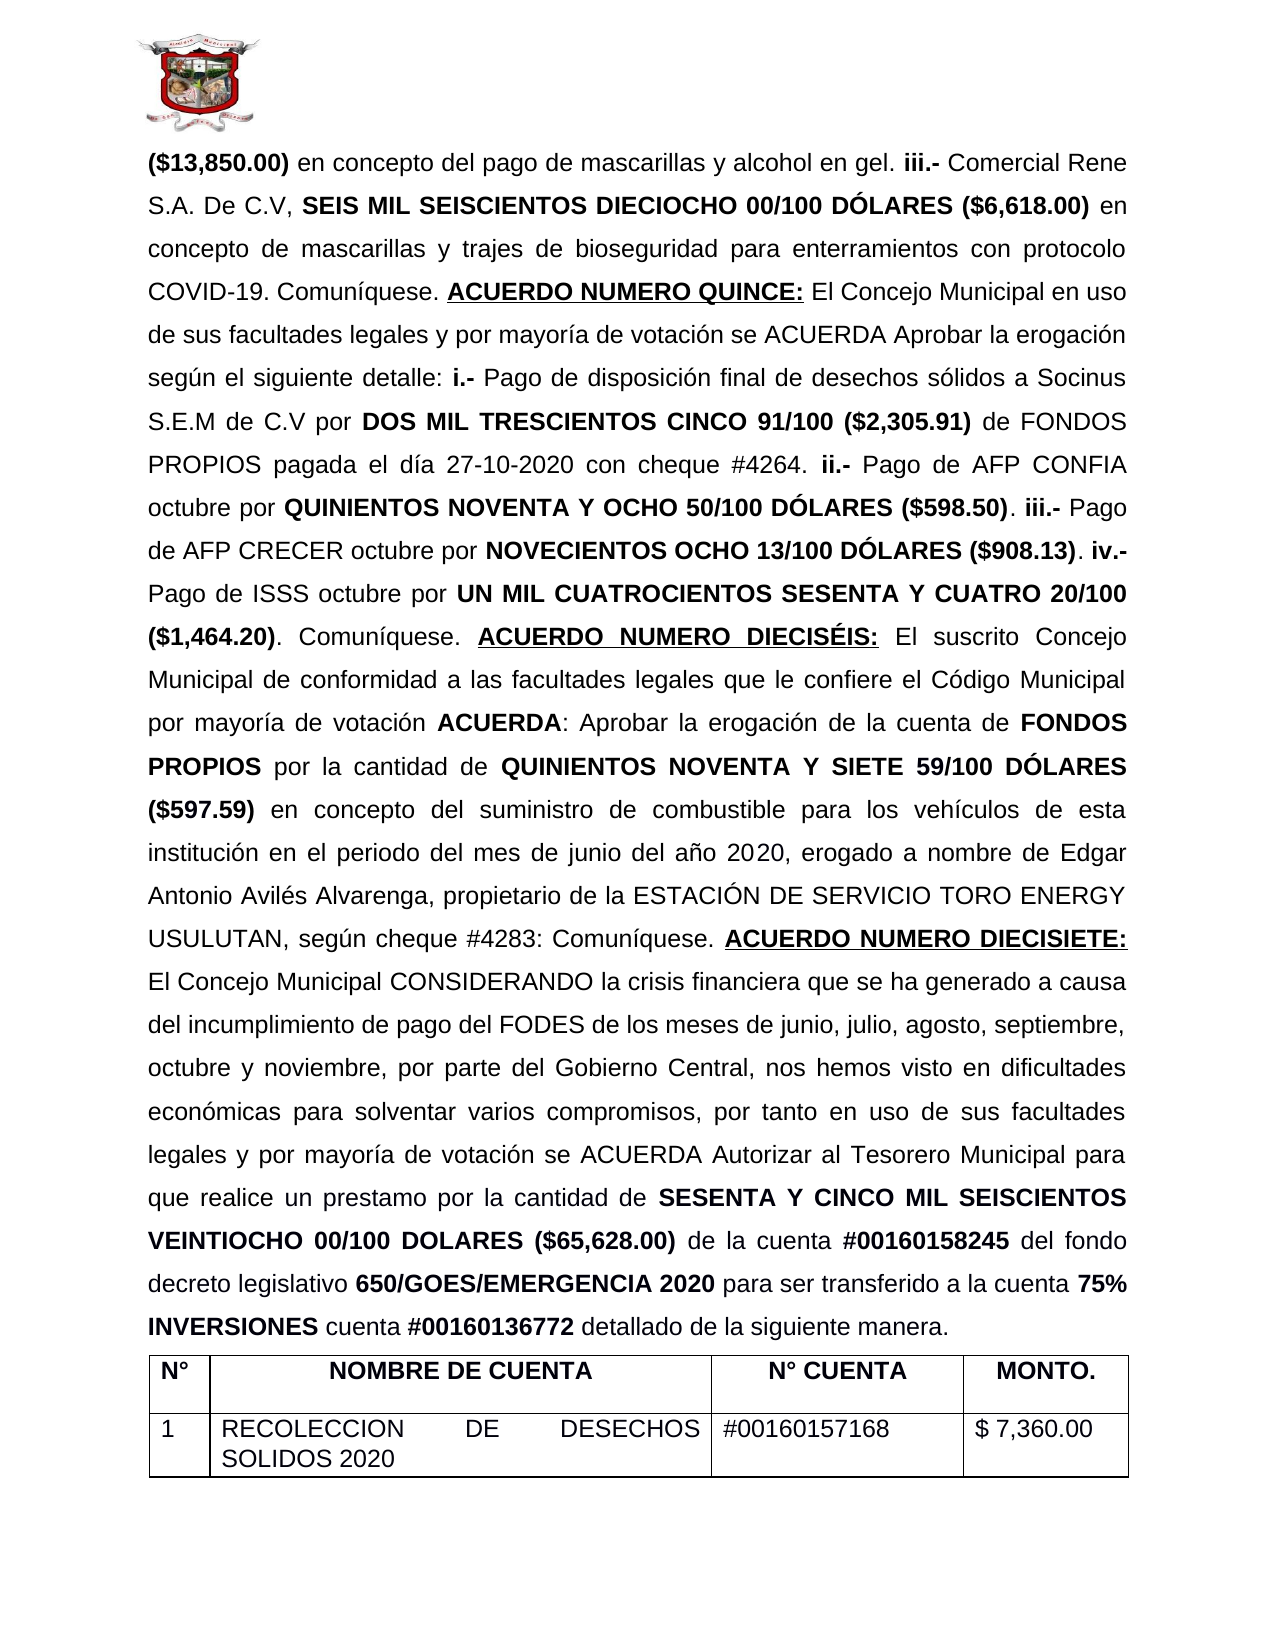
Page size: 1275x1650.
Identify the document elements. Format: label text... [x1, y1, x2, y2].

table_cell $ 7,360.00 [964, 1414, 1128, 1476]
table_header MONTO. [964, 1356, 1128, 1413]
text ($13,850.00) en concepto del pago de mascarillas y alcohol en gel. iii.- Comercial Rene S.A. De C.V, SEIS MIL SEISCIENTOS DIECIOCHO 00/100 DÓLARES ($6,618.00) en concepto de mascarillas y trajes de bioseguridad para enterramientos con protocolo COVID-19. Comuníquese. ACUERDO NUMERO QUINCE: El Concejo Municipal en uso de sus facultades legales y por mayoría de votación se ACUERDA Aprobar la erogación según el siguiente detalle: i.- Pago de disposición final de desechos sólidos a Socinus S.E.M de C.V por DOS MIL TRESCIENTOS CINCO 91/100 ($2,305.91) de FONDOS PROPIOS pagada el día 27-10-2020 con cheque #4264. ii.- Pago de AFP CONFIA octubre por QUINIENTOS NOVENTA Y OCHO 50/100 DÓLARES ($598.50). iii.- Pago de AFP CRECER octubre por NOVECIENTOS OCHO 13/100 DÓLARES ($908.13). iv.- Pago de ISSS octubre por UN MIL CUATROCIENTOS SESENTA Y CUATRO 20/100 ($1,464.20). Comuníquese. ACUERDO NUMERO DIECISÉIS: El suscrito Concejo Municipal de conformidad a las facultades legales que le confiere el Código Municipal por mayoría de votación ACUERDA: Aprobar la erogación de la cuenta de FONDOS PROPIOS por la cantidad de QUINIENTOS NOVENTA Y SIETE 59/100 DÓLARES ($597.59) en concepto del suministro de combustible para los vehículos de esta institución en el periodo del mes de junio del año 2020, erogado a nombre de Edgar Antonio Avilés Alvarenga, propietario de la ESTACIÓN DE SERVICIO TORO ENERGY USULUTAN, según cheque #4283: Comuníquese. ACUERDO NUMERO DIECISIETE: El Concejo Municipal CONSIDERANDO la crisis financiera que se ha generado a causa del incumplimiento de pago del FODES de los meses de junio, julio, agosto, septiembre, octubre y noviembre, por parte del Gobierno Central, nos hemos visto en dificultades económicas para solventar varios compromisos, por tanto en uso de sus facultades legales y por mayoría de votación se ACUERDA Autorizar al Tesorero Municipal para que realice un prestamo por la cantidad de SESENTA Y CINCO MIL SEISCIENTOS VEINTIOCHO 00/100 DOLARES ($65,628.00) de la cuenta #00160158245 del fondo decreto legislativo 650/GOES/EMERGENCIA 2020 para ser transferido a la cuenta 75% INVERSIONES cuenta #00160136772 detallado de la siguiente manera. [148, 148, 1127, 1341]
table_cell #00160157168 [712, 1414, 963, 1476]
table_cell 1 [150, 1414, 209, 1476]
table_header NOMBRE DE CUENTA [211, 1356, 711, 1413]
table_cell RECOLECCION DE DESECHOS SOLIDOS 2020 [211, 1414, 711, 1476]
table_header N° CUENTA [712, 1356, 963, 1413]
table_header N° [150, 1356, 209, 1413]
